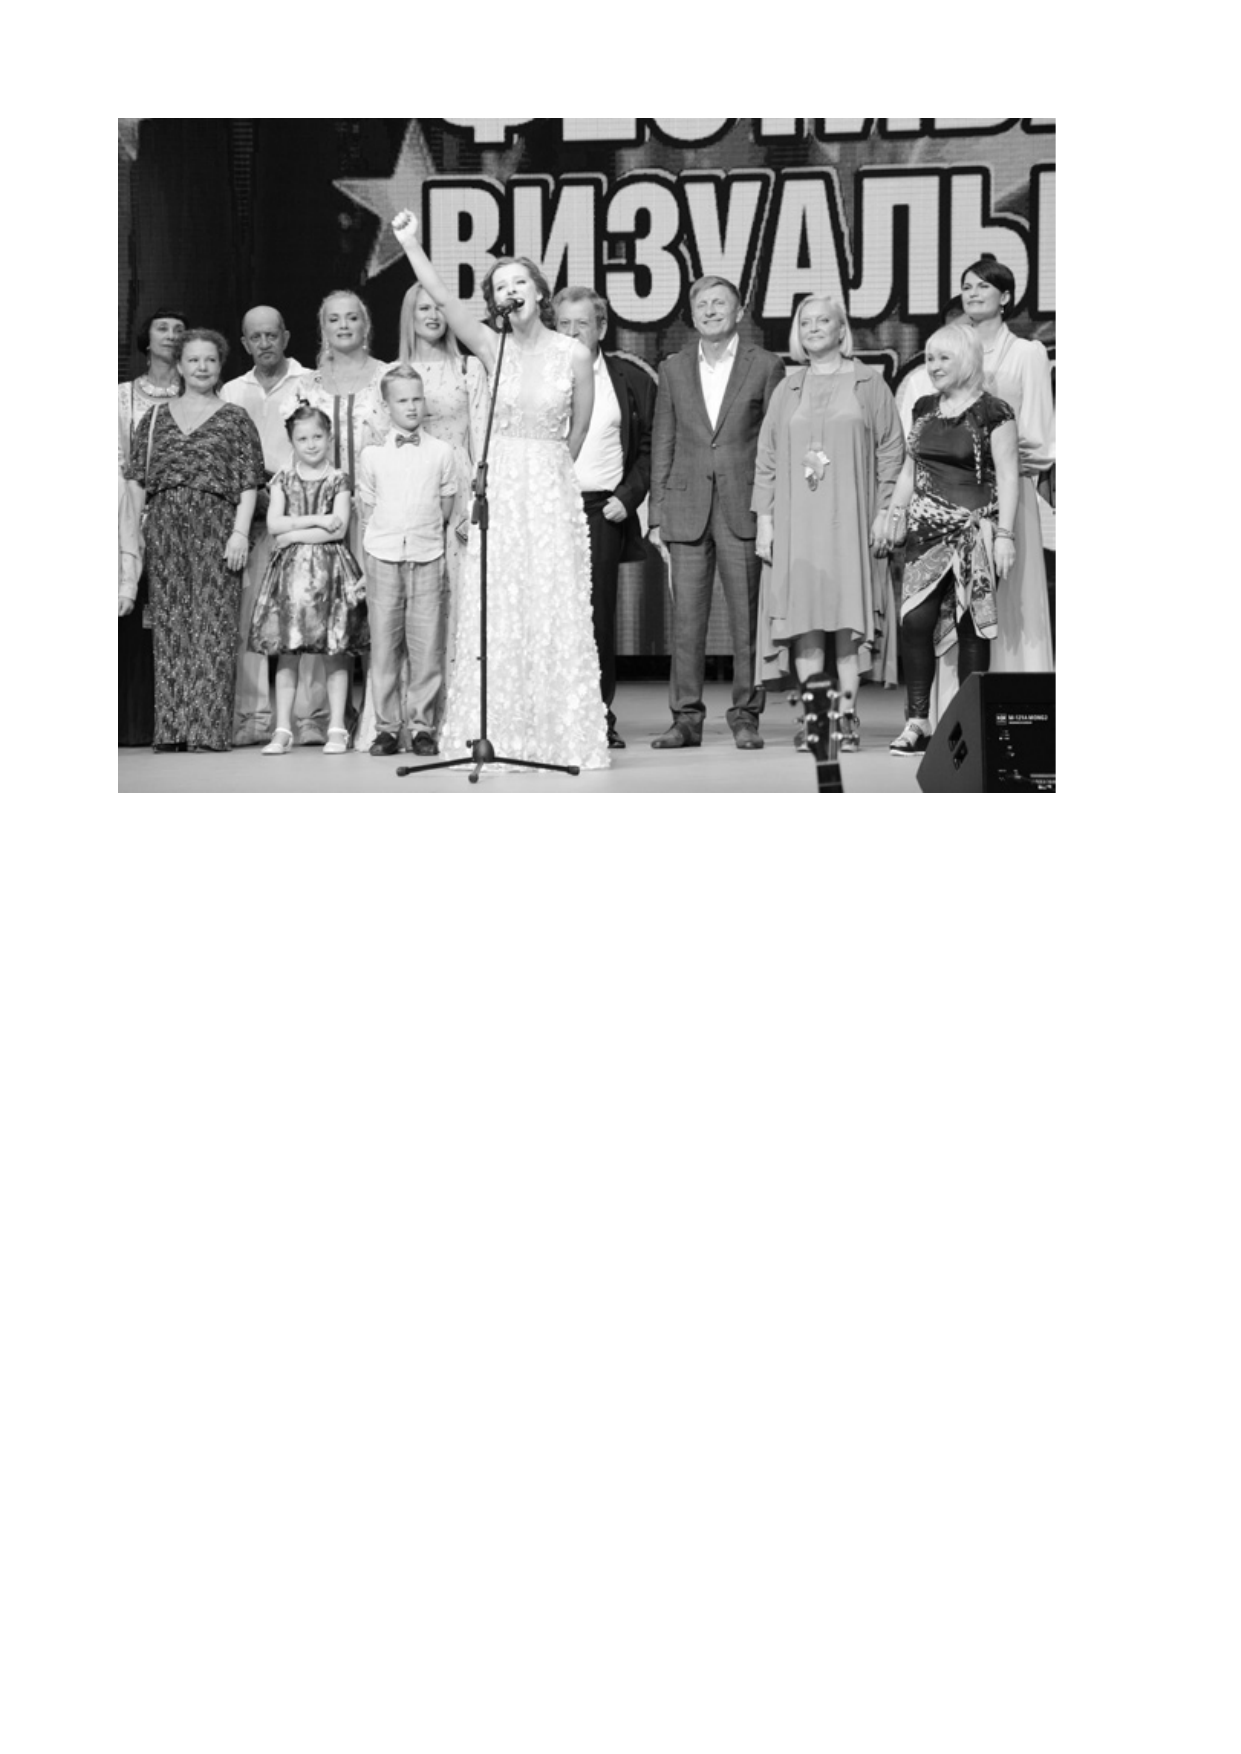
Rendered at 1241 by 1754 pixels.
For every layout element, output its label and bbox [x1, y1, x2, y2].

picture [118, 118, 1056, 793]
